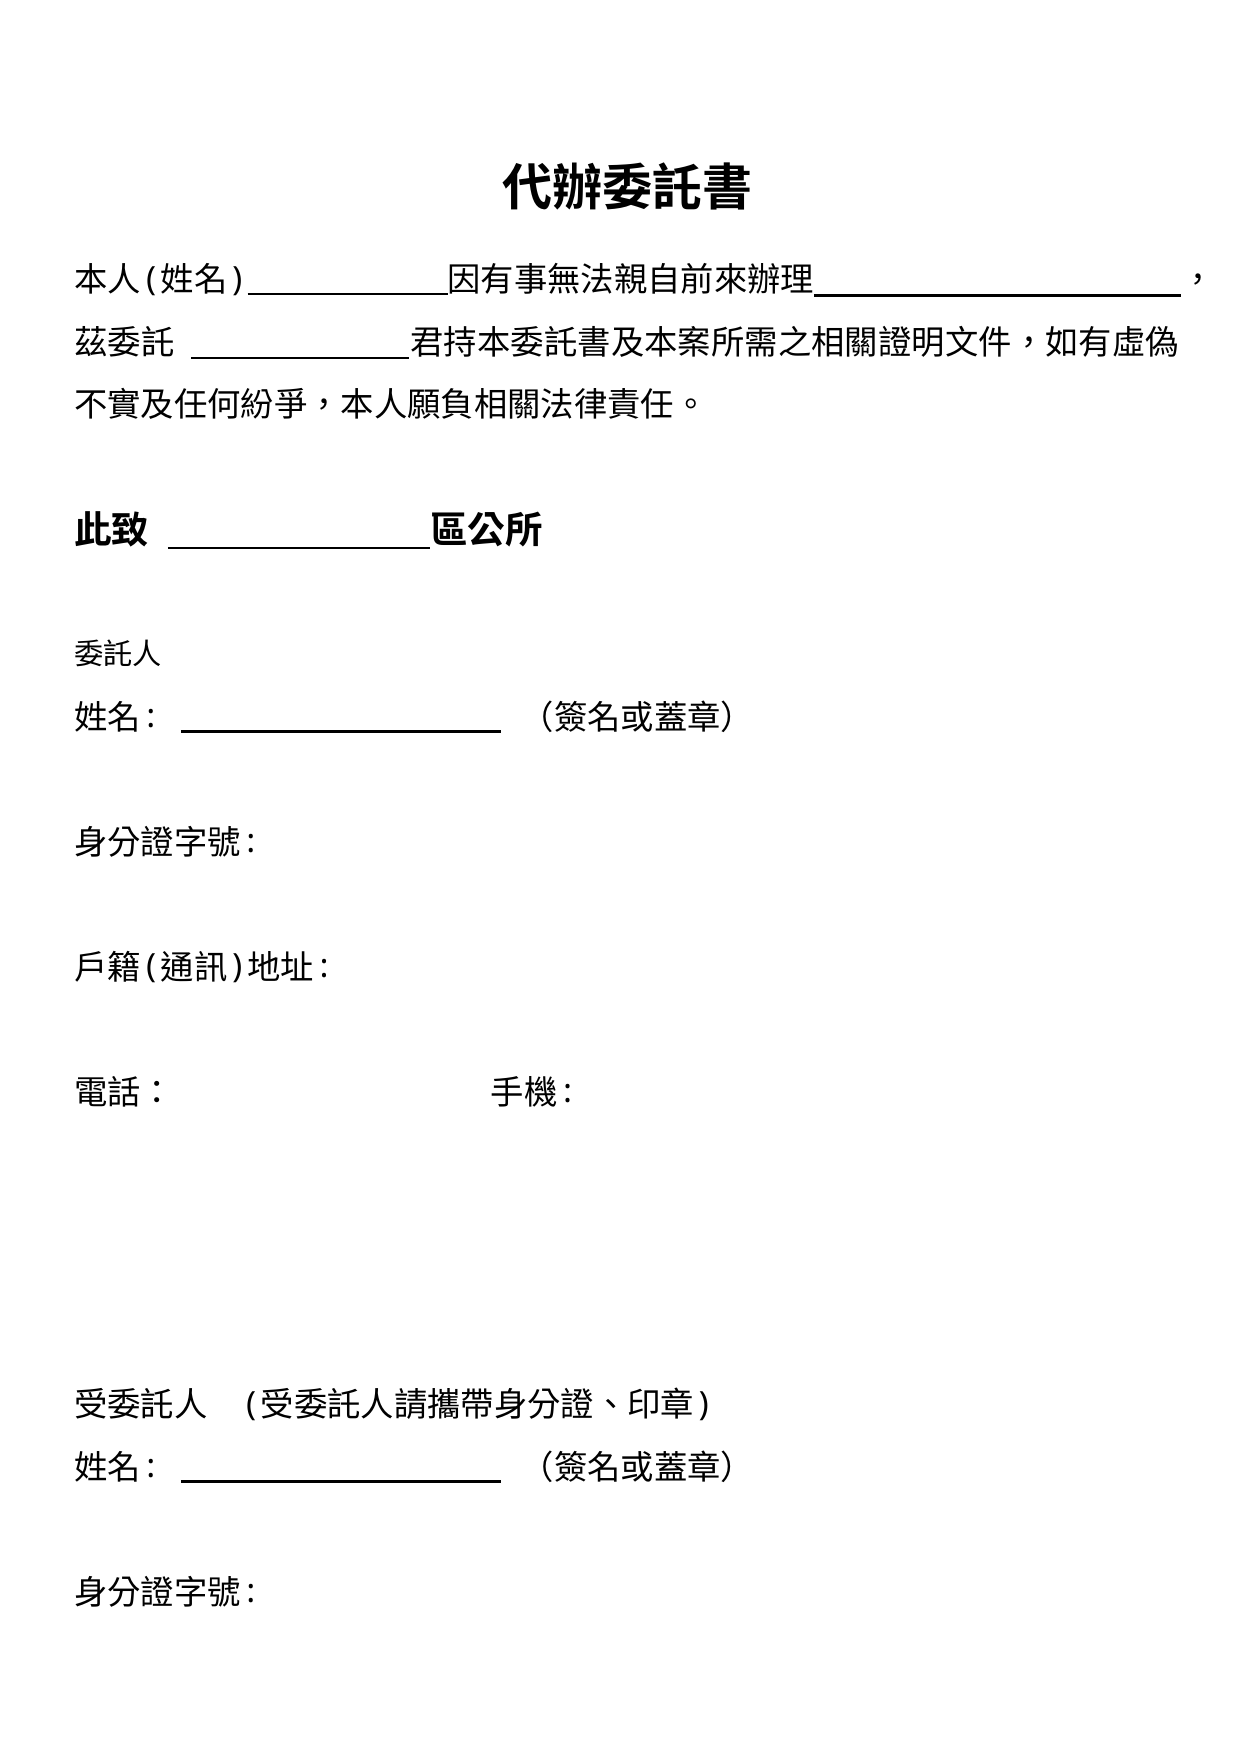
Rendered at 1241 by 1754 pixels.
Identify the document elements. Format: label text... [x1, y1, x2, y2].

text 身分證字號: [74, 798, 1181, 860]
text 姓名: （簽名或蓋章） [74, 673, 1181, 735]
text 此致 區公所 [74, 485, 1181, 548]
text 受委託人 (受委託人請攜帶身分證、印章) [74, 1360, 1181, 1423]
text 電話： 手機: [74, 1048, 1181, 1110]
text 委託人 [74, 610, 1181, 673]
text 本人(姓名) 因有事無法親自前來辦理 ，茲委託 君持本委託書及本案所需之相關證明文件，如有虛偽不實及任何紛爭，本人願負相關法律責任。 [74, 235, 1181, 423]
text 代辦委託書 [74, 110, 1181, 235]
text 身分證字號: [74, 1548, 1181, 1610]
text 姓名: （簽名或蓋章） [74, 1423, 1181, 1485]
text 戶籍(通訊)地址: [74, 923, 1181, 985]
